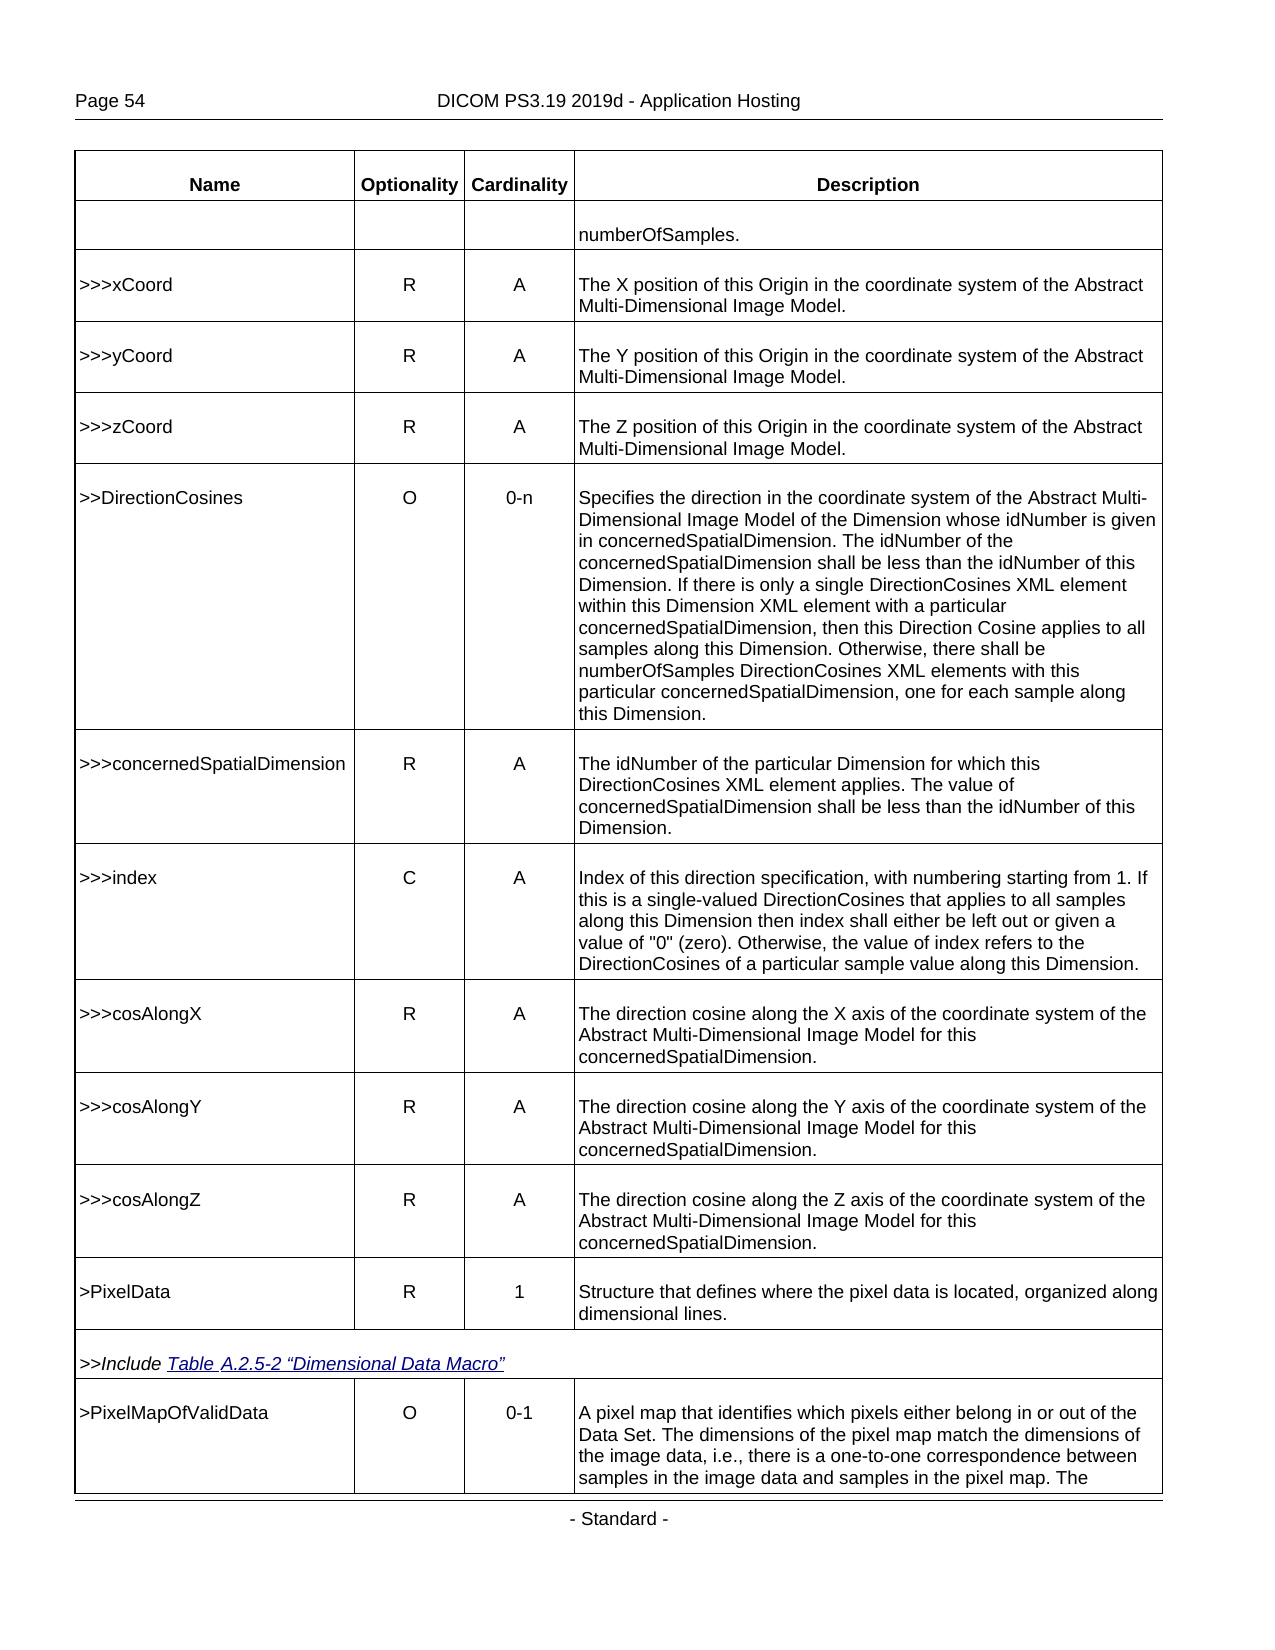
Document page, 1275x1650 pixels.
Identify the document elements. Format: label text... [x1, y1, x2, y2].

table_cell [76, 201, 354, 249]
table_cell Specifies the direction in the coordinate system of the Abstract Multi-Dimensional Image Model of the Dimension whose idNumber is given in concernedSpatialDimension. The idNumber of the concernedSpatialDimension shall be less than the idNumber of this Dimension. If there is only a single DirectionCosines XML element within this Dimension XML element with a particular concernedSpatialDimension, then this Direction Cosine applies to all samples along this Dimension. Otherwise, there shall be numberOfSamples DirectionCosines XML elements with this particular concernedSpatialDimension, one for each sample along this Dimension. [575, 464, 1162, 728]
table_cell C [355, 844, 464, 979]
table_cell A [465, 322, 574, 392]
table_cell >PixelData [76, 1258, 354, 1328]
table_cell >>>cosAlongX [76, 980, 354, 1072]
table_cell A [465, 1165, 574, 1257]
table_cell A [465, 250, 574, 321]
table_cell A [465, 844, 574, 979]
table_cell The direction cosine along the X axis of the coordinate system of the Abstract Multi-Dimensional Image Model for this concernedSpatialDimension. [575, 980, 1162, 1072]
table_cell >>>yCoord [76, 322, 354, 392]
table_cell A [465, 1073, 574, 1164]
table_cell A [465, 980, 574, 1072]
table_cell >>DirectionCosines [76, 464, 354, 728]
table_cell >>>concernedSpatialDimension [76, 730, 354, 843]
table_cell Index of this direction specification, with numbering starting from 1. If this is a single-valued DirectionCosines that applies to all samples along this Dimension then index shall either be left out or given a value of "0" (zero). Otherwise, the value of index refers to the DirectionCosines of a particular sample value along this Dimension. [575, 844, 1162, 979]
table_cell 1 [465, 1258, 574, 1328]
table_cell >PixelMapOfValidData [76, 1379, 354, 1492]
table_cell A pixel map that identifies which pixels either belong in or out of the Data Set. The dimensions of the pixel map match the dimensions of the image data, i.e., there is a one-to-one correspondence between samples in the image data and samples in the pixel map. The [575, 1379, 1162, 1492]
table_header Cardinality [465, 151, 574, 200]
table_cell R [355, 980, 464, 1072]
table_cell The direction cosine along the Z axis of the coordinate system of the Abstract Multi-Dimensional Image Model for this concernedSpatialDimension. [575, 1165, 1162, 1257]
table_cell R [355, 322, 464, 392]
table_cell >>>xCoord [76, 250, 354, 321]
table_cell R [355, 730, 464, 843]
table_cell The X position of this Origin in the coordinate system of the Abstract Multi-Dimensional Image Model. [575, 250, 1162, 321]
table_cell R [355, 393, 464, 463]
table_cell >>>cosAlongY [76, 1073, 354, 1164]
table_cell 0-1 [465, 1379, 574, 1492]
table_cell The idNumber of the particular Dimension for which this DirectionCosines XML element applies. The value of concernedSpatialDimension shall be less than the idNumber of this Dimension. [575, 730, 1162, 843]
table_cell A [465, 730, 574, 843]
table_cell Structure that defines where the pixel data is located, organized along dimensional lines. [575, 1258, 1162, 1328]
table_cell numberOfSamples. [575, 201, 1162, 249]
table_cell >>>zCoord [76, 393, 354, 463]
table_cell A [465, 393, 574, 463]
table_cell R [355, 250, 464, 321]
table_cell >>Include Table A.2.5-2 “Dimensional Data Macro” [76, 1330, 1162, 1378]
table_cell 0-n [465, 464, 574, 728]
table_cell O [355, 1379, 464, 1492]
table_header Description [575, 151, 1162, 200]
table_cell R [355, 1073, 464, 1164]
table_cell The Y position of this Origin in the coordinate system of the Abstract Multi-Dimensional Image Model. [575, 322, 1162, 392]
table_cell >>>cosAlongZ [76, 1165, 354, 1257]
table_cell R [355, 1258, 464, 1328]
table_cell The direction cosine along the Y axis of the coordinate system of the Abstract Multi-Dimensional Image Model for this concernedSpatialDimension. [575, 1073, 1162, 1164]
table_cell [355, 201, 464, 249]
table_header Name [76, 151, 354, 200]
table_cell O [355, 464, 464, 728]
table_cell R [355, 1165, 464, 1257]
table_cell [465, 201, 574, 249]
table_header Optionality [355, 151, 464, 200]
table_cell The Z position of this Origin in the coordinate system of the Abstract Multi-Dimensional Image Model. [575, 393, 1162, 463]
table_cell >>>index [76, 844, 354, 979]
